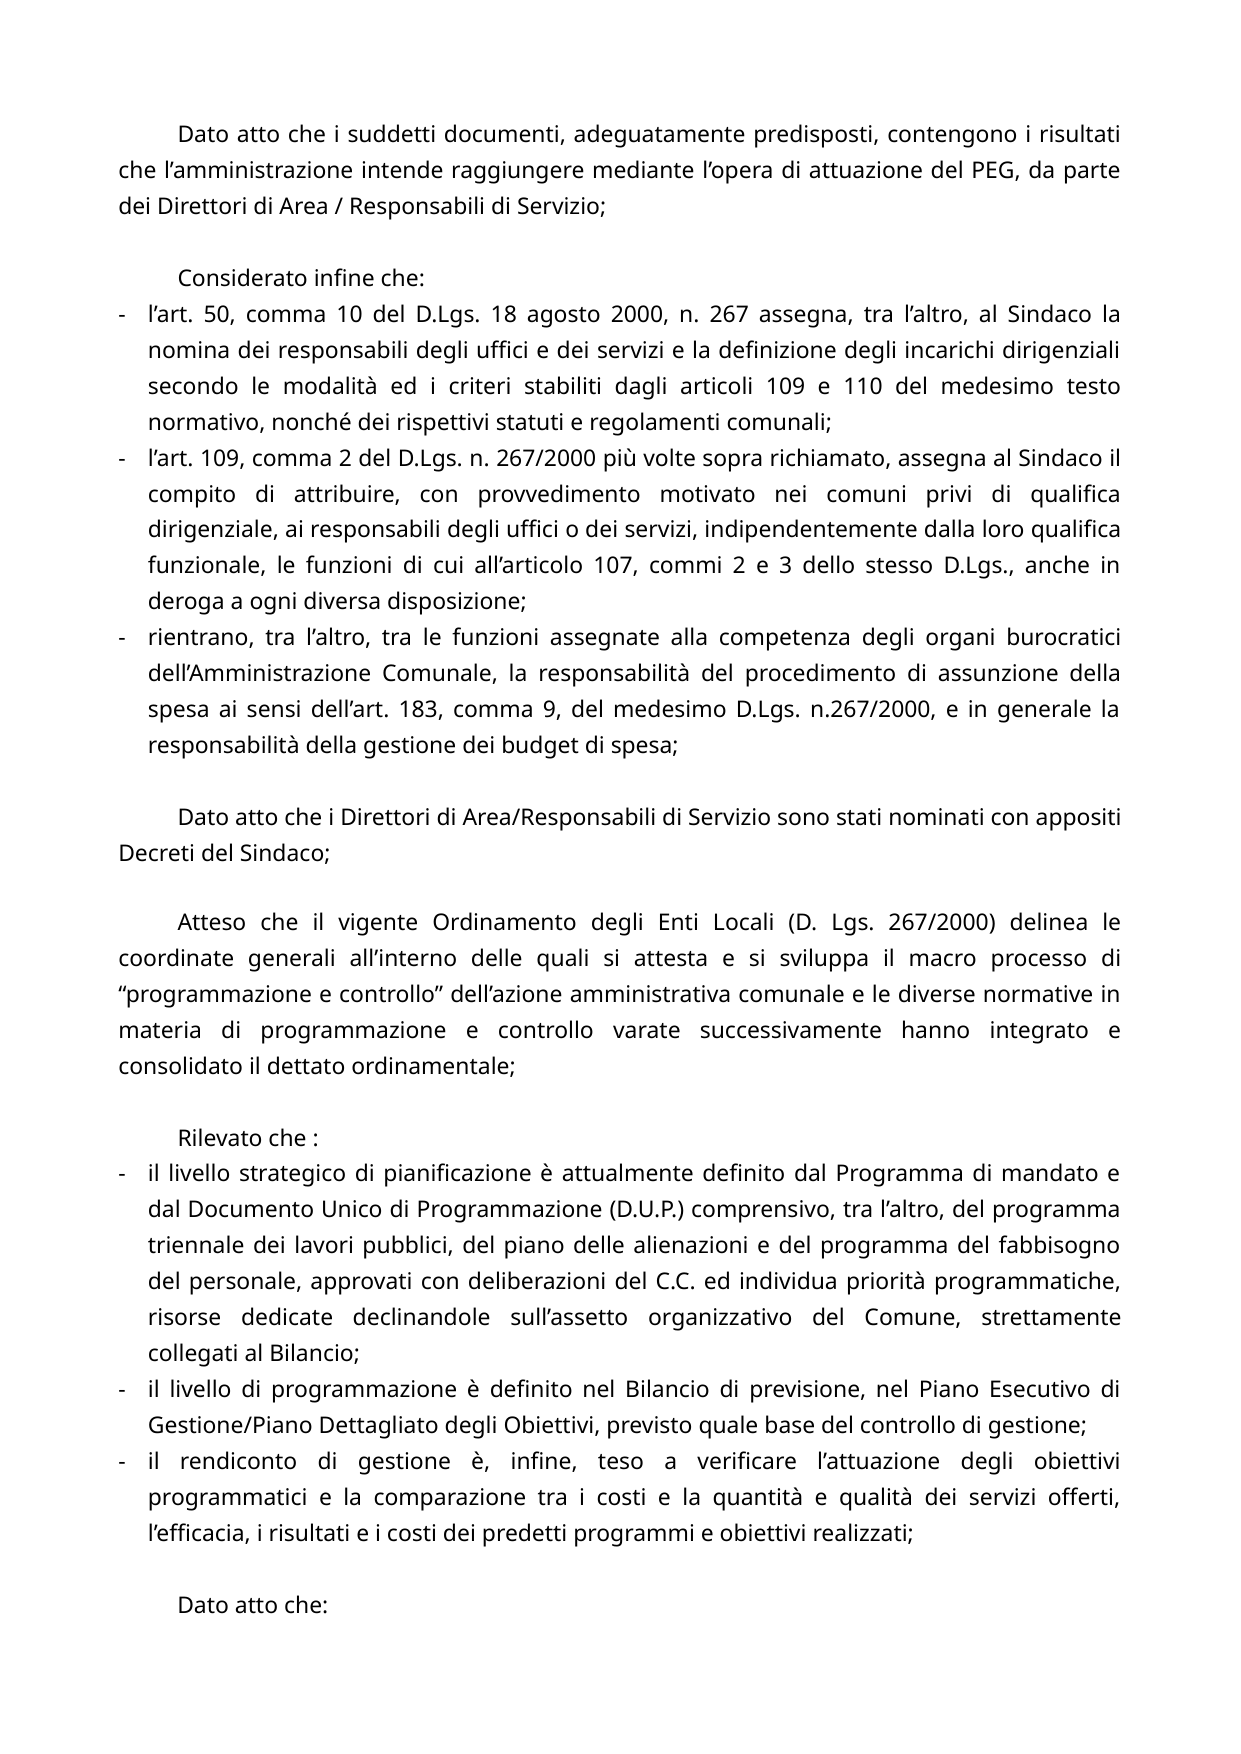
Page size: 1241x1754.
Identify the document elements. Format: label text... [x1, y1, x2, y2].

text Dato atto che i suddetti documenti, adeguatamente predisposti, contengono i risultati che l’amministrazione intende raggiungere mediante l’opera di attuazione del PEG, da parte dei Direttori di Area / Responsabili di Servizio; [118, 118, 1122, 221]
text - l’art. 50, comma 10 del D.Lgs. 18 agosto 2000, n. 267 assegna, tra l’altro, al Sindaco la nomina dei responsabili degli uffici e dei servizi e la definizione degli incarichi dirigenziali secondo le modalità ed i criteri stabiliti dagli articoli 109 e 110 del medesimo testo normativo, nonché dei rispettivi statuti e regolamenti comunali; [118, 298, 1122, 437]
text - il livello di programmazione è definito nel Bilancio di previsione, nel Piano Esecutivo di Gestione/Piano Dettagliato degli Obiettivi, previsto quale base del controllo di gestione; [118, 1373, 1122, 1440]
text - il rendiconto di gestione è, infine, teso a verificare l’attuazione degli obiettivi programmatici e la comparazione tra i costi e la quantità e qualità dei servizi offerti, l’efficacia, i risultati e i costi dei predetti programmi e obiettivi realizzati; [118, 1445, 1122, 1548]
text Rilevato che : [118, 1121, 1122, 1153]
text - rientrano, tra l’altro, tra le funzioni assegnate alla competenza degli organi burocratici dell’Amministrazione Comunale, la responsabilità del procedimento di assunzione della spesa ai sensi dell’art. 183, comma 9, del medesimo D.Lgs. n.267/2000, e in generale la responsabilità della gestione dei budget di spesa; [118, 621, 1122, 760]
text - il livello strategico di pianificazione è attualmente definito dal Programma di mandato e dal Documento Unico di Programmazione (D.U.P.) comprensivo, tra l’altro, del programma triennale dei lavori pubblici, del piano delle alienazioni e del programma del fabbisogno del personale, approvati con deliberazioni del C.C. ed individua priorità programmatiche, risorse dedicate declinandole sull’assetto organizzativo del Comune, strettamente collegati al Bilancio; [118, 1157, 1122, 1368]
text Atteso che il vigente Ordinamento degli Enti Locali (D. Lgs. 267/2000) delinea le coordinate generali all’interno delle quali si attesta e si sviluppa il macro processo di “programmazione e controllo” dell’azione amministrativa comunale e le diverse normative in materia di programmazione e controllo varate successivamente hanno integrato e consolidato il dettato ordinamentale; [118, 906, 1122, 1081]
text Dato atto che i Direttori di Area/Responsabili di Servizio sono stati nominati con appositi Decreti del Sindaco; [118, 801, 1122, 868]
text Considerato infine che: [118, 262, 1122, 293]
text - l’art. 109, comma 2 del D.Lgs. n. 267/2000 più volte sopra richiamato, assegna al Sindaco il compito di attribuire, con provvedimento motivato nei comuni privi di qualifica dirigenziale, ai responsabili degli uffici o dei servizi, indipendentemente dalla loro qualifica funzionale, le funzioni di cui all’articolo 107, commi 2 e 3 dello stesso D.Lgs., anche in deroga a ogni diversa disposizione; [118, 442, 1122, 617]
text Dato atto che: [148, 1589, 1122, 1620]
